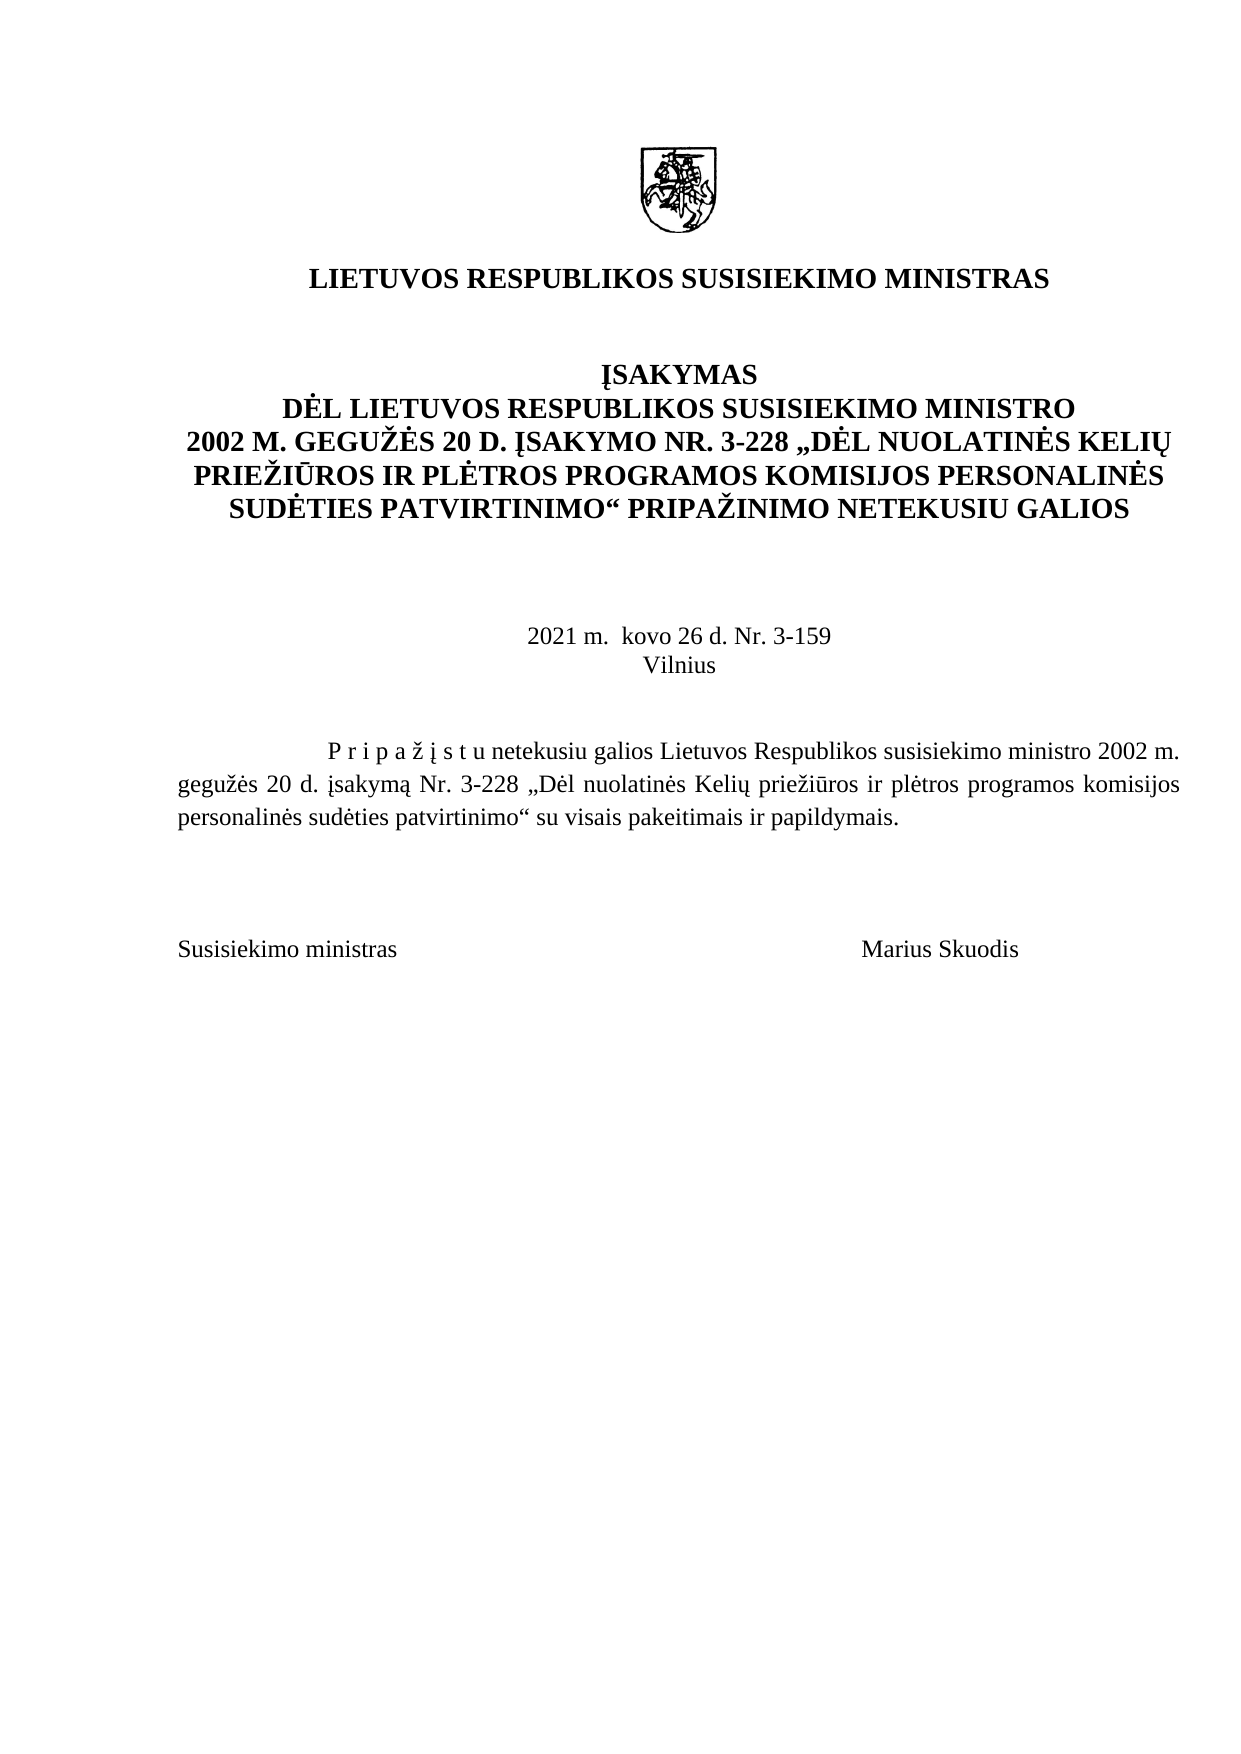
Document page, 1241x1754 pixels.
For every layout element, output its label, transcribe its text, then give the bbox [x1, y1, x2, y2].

text 2021 m. kovo 26 d. Nr. 3-159 [177, 621, 1181, 650]
text Susisiekimo ministras Marius Skuodis [177, 934, 1181, 963]
text DĖL LIETUVOS RESPUBLIKOS SUSISIEKIMO MINISTRO [177, 391, 1181, 424]
text P r i p a ž į s t u netekusiu galios Lietuvos Respublikos susisiekimo ministro 2002 m. gegužės 20 d. įsakymą Nr. 3-228 „Dėl nuolatinės Kelių priežiūros ir plėtros programos komisijos personalinės sudėties patvirtinimo“ su visais pakeitimais ir papildymais. [177, 736, 1181, 831]
text LIETUVOS RESPUBLIKOS SUSISIEKIMO MINISTRAS [177, 262, 1181, 295]
text ĮSAKYMAS [177, 357, 1181, 391]
text 2002 M. GEGUŽĖS 20 D. ĮSAKYMO NR. 3-228 „DĖL NUOLATINĖS KELIŲ PRIEŽIŪROS IR PLĖTROS PROGRAMOS KOMISIJOS PERSONALINĖS SUDĖTIES PATVIRTINIMO“ PRIPAŽINIMO NETEKUSIU GALIOS [177, 424, 1181, 525]
text Vilnius [177, 650, 1181, 678]
